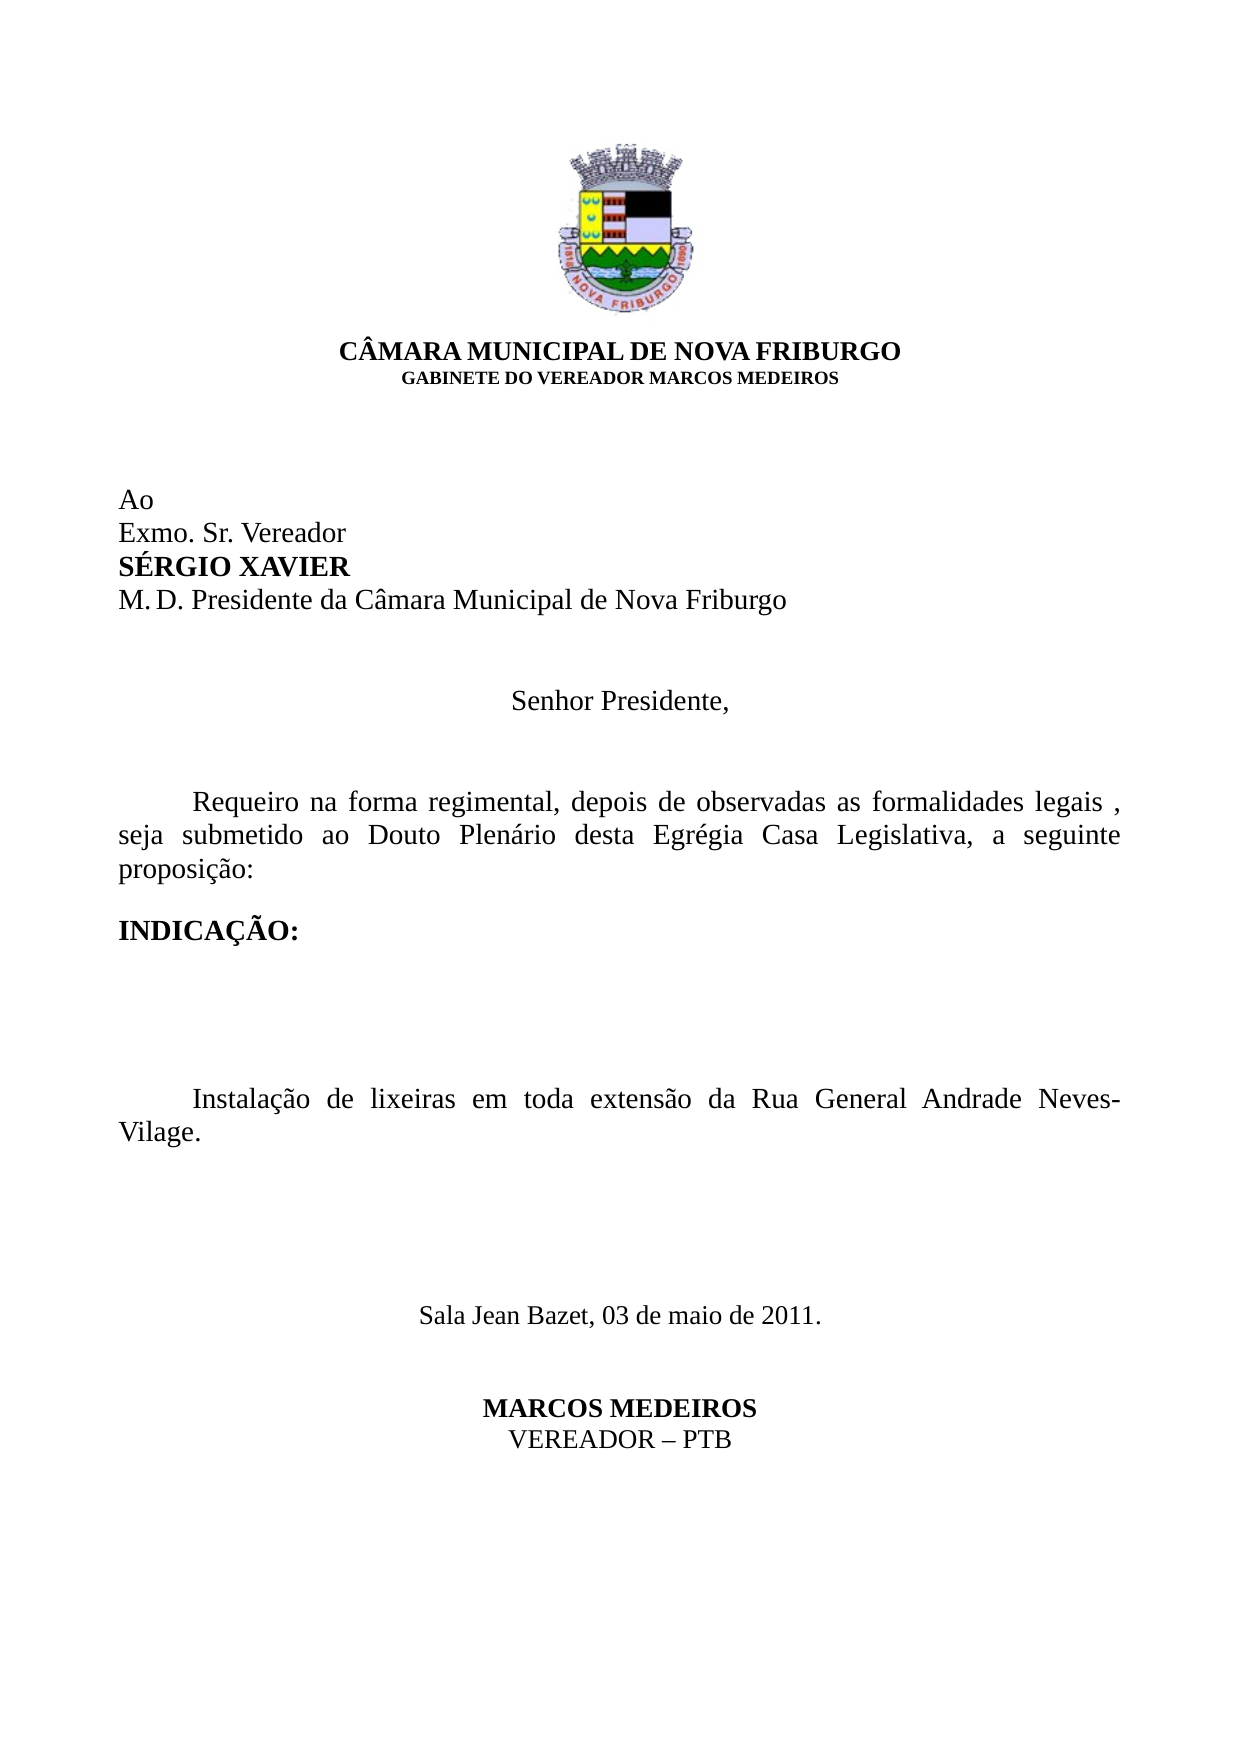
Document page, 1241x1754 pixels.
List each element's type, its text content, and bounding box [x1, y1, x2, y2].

text Senhor Presidente, [118, 683, 1122, 717]
text Requeiro na forma regimental, depois de observadas as formalidades legais , seja submetido ao Douto Plenário desta Egrégia Casa Legislativa, a seguinte proposição: [118, 784, 1122, 884]
text Instalação de lixeiras em toda extensão da Rua General Andrade Neves- Vilage. [118, 1081, 1122, 1148]
text CÂMARA MUNICIPAL DE NOVA FRIBURGO [118, 335, 1122, 367]
text MARCOS MEDEIROS [118, 1392, 1122, 1423]
text SÉRGIO XAVIER [118, 549, 1122, 582]
text Exmo. Sr. Vereador [118, 515, 1122, 549]
text INDICAÇÃO: [118, 913, 1122, 947]
text Sala Jean Bazet, 03 de maio de 2011. [118, 1299, 1122, 1330]
text GABINETE DO VEREADOR MARCOS MEDEIROS [118, 367, 1122, 388]
list D. Presidente da Câmara Municipal de Nova Friburgo [118, 582, 1122, 616]
picture [537, 127, 703, 327]
text VEREADOR – PTB [118, 1423, 1122, 1455]
text Ao [118, 482, 1122, 515]
